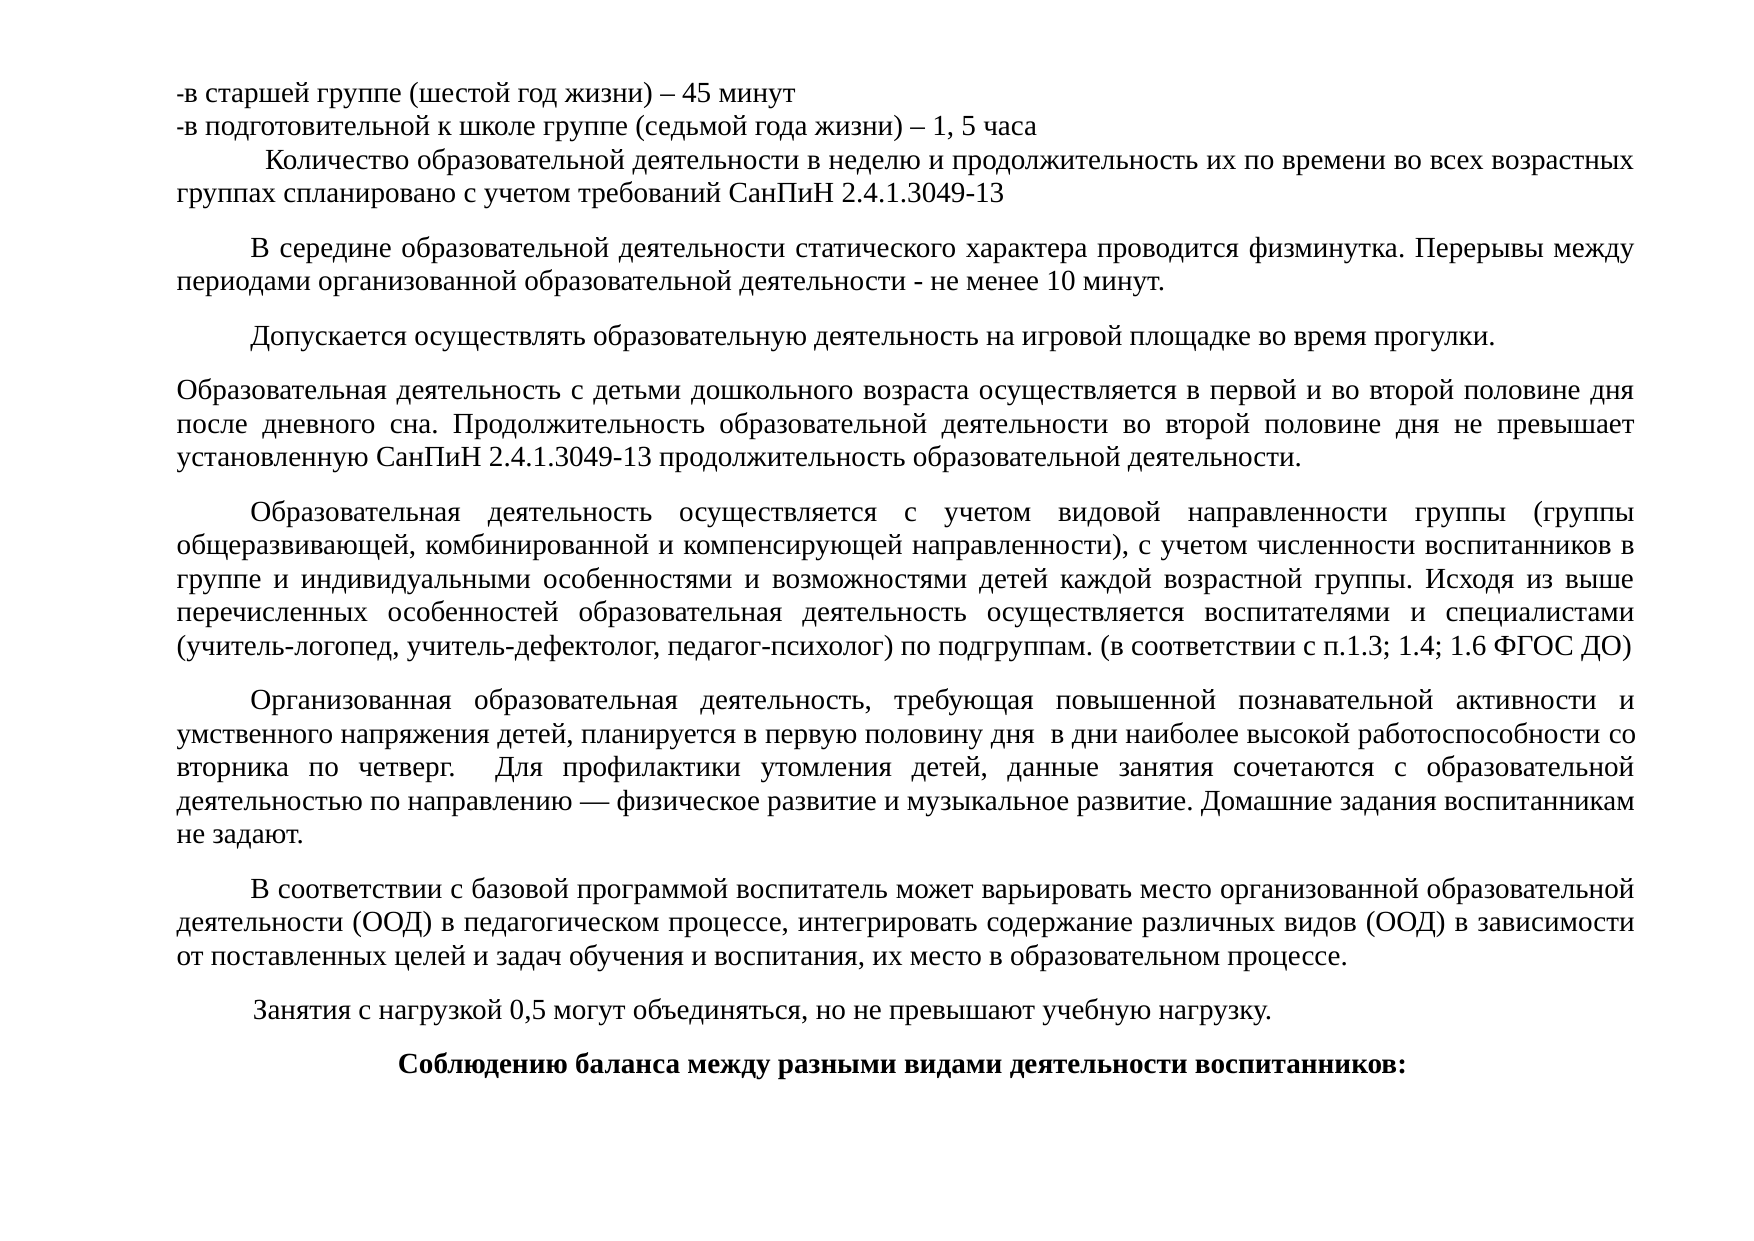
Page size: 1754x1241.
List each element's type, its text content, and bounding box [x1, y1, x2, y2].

text В соответствии с базовой программой воспитатель может варьировать место организованной образовательной деятельности (ООД) в педагогическом процессе, интегрировать содержание различных видов (ООД) в зависимости от поставленных целей и задач обучения и воспитания, их место в образовательном процессе. [176, 871, 1636, 971]
text Количество образовательной деятельности в неделю и продолжительность их по времени во всех возрастных группах спланировано с учетом требований СанПиН 2.4.1.3049-13 [176, 142, 1636, 209]
text В середине образовательной деятельности статического характера проводится физминутка. Перерывы между периодами организованной образовательной деятельности - не менее 10 минут. [176, 230, 1636, 297]
text Организованная образовательная деятельность, требующая повышенной познавательной активности и умственного напряжения детей, планируется в первую половину дня в дни наиболее высокой работоспособности со вторника по четверг. Для профилактики утомления детей, данные занятия сочетаются с образовательной деятельностью по направлению — физическое развитие и музыкальное развитие. Домашние задания воспитанникам не задают. [176, 682, 1636, 850]
text Соблюдению баланса между разными видами деятельности воспитанников: [176, 1047, 1636, 1080]
text Занятия с нагрузкой 0,5 могут объединяться, но не превышают учебную нагрузку. [176, 992, 1636, 1026]
list в подготовительной к школе группе (седьмой года жизни) – 1, 5 часа [176, 108, 1636, 142]
text Образовательная деятельность осуществляется с учетом видовой направленности группы (группы общеразвивающей, комбинированной и компенсирующей направленности), с учетом численности воспитанников в группе и индивидуальными особенностями и возможностями детей каждой возрастной группы. Исходя из выше перечисленных особенностей образовательная деятельность осуществляется воспитателями и специалистами (учитель-логопед, учитель-дефектолог, педагог-психолог) по подгруппам. (в соответствии с п.1.3; 1.4; 1.6 ФГОС ДО) [176, 494, 1636, 661]
list в старшей группе (шестой год жизни) – 45 минут [176, 75, 1636, 108]
text Допускается осуществлять образовательную деятельность на игровой площадке во время прогулки. [176, 318, 1636, 351]
text Образовательная деятельность с детьми дошкольного возраста осуществляется в первой и во второй половине дня после дневного сна. Продолжительность образовательной деятельности во второй половине дня не превышает установленную СанПиН 2.4.1.3049-13 продолжительность образовательной деятельности. [176, 372, 1636, 473]
